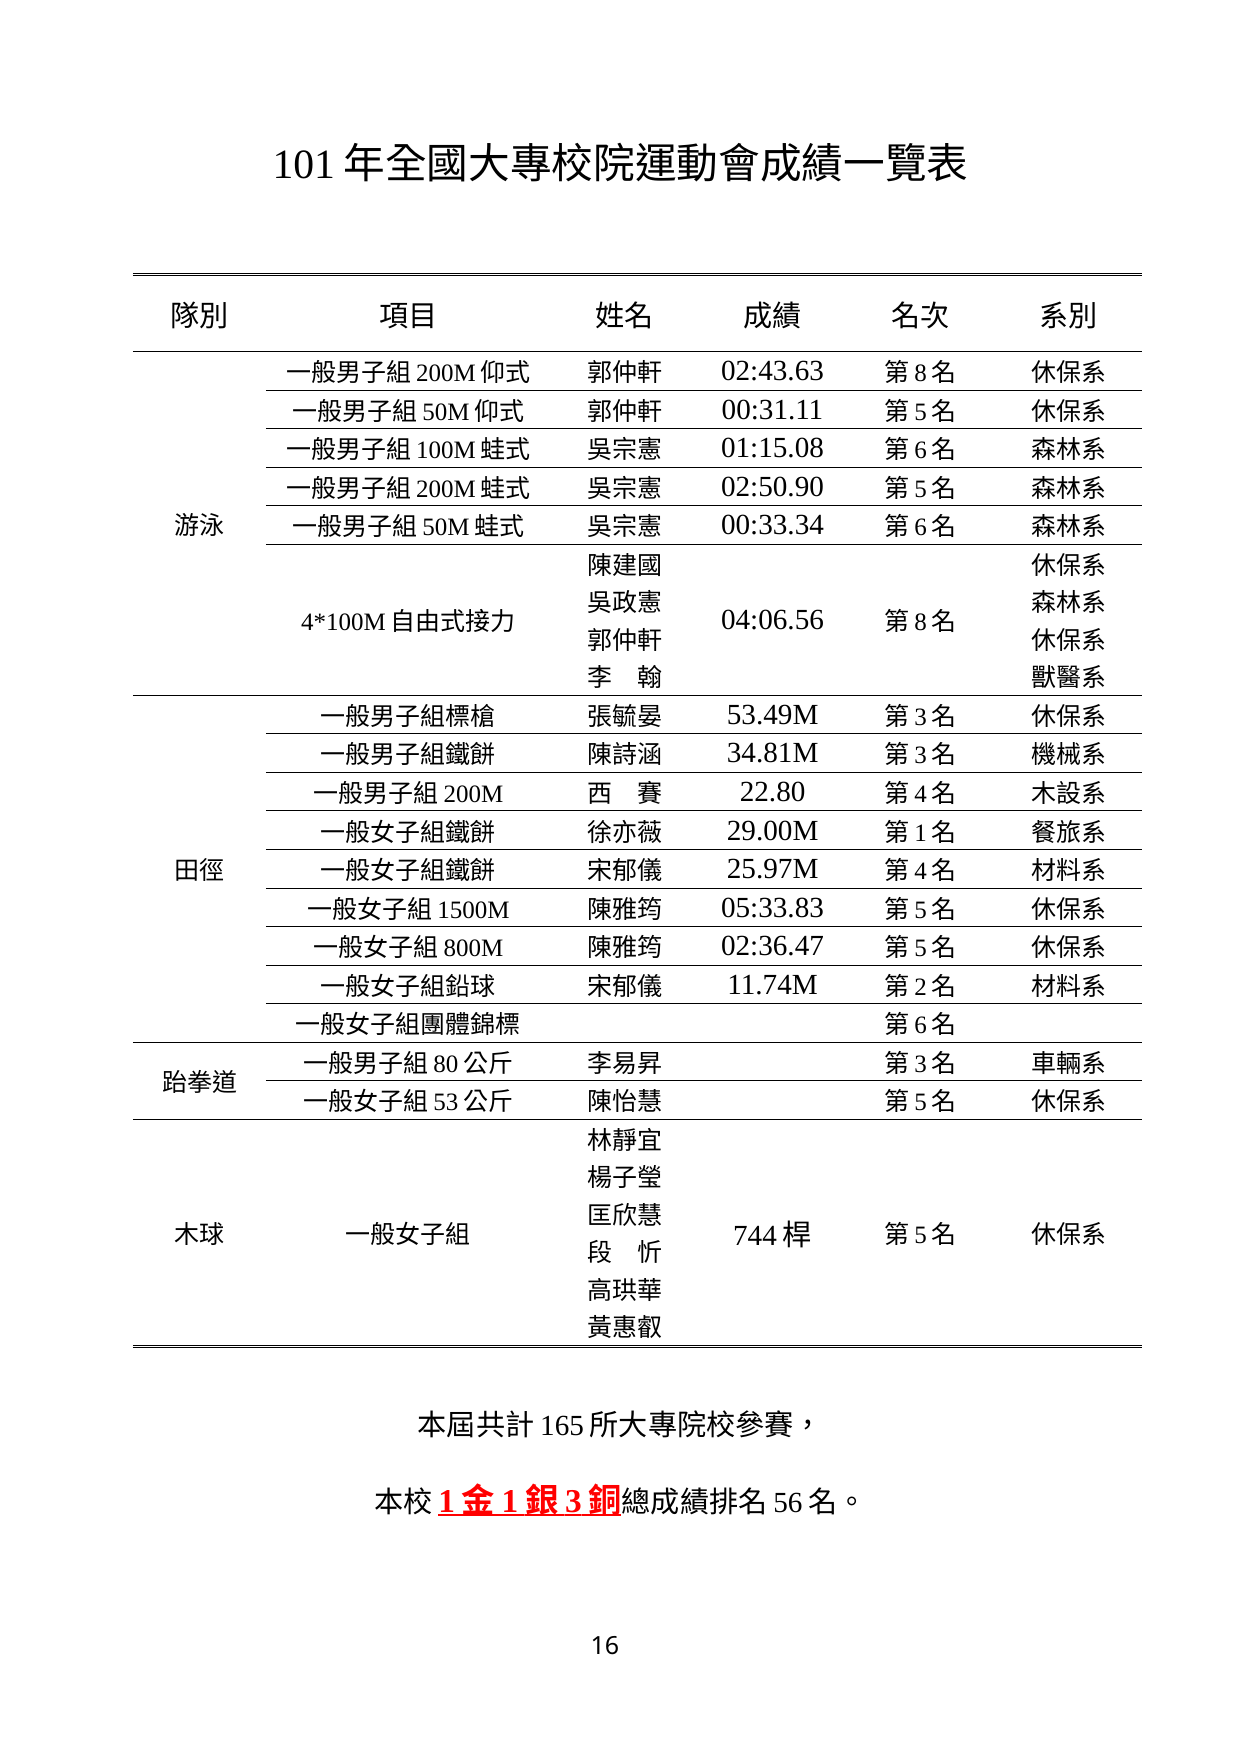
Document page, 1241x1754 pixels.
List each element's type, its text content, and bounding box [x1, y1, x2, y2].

table_cell 李易昇 [550, 1043, 698, 1080]
table_cell 材料系 [994, 966, 1142, 1003]
table_cell [550, 1004, 698, 1042]
table_cell 第1名 [846, 811, 994, 849]
table_cell 00:31.11 [698, 391, 846, 428]
table_cell 25.97M [698, 850, 846, 887]
table_cell 徐亦薇 [550, 811, 698, 849]
table_cell 吳宗憲 [550, 429, 698, 467]
table_cell 29.00M [698, 811, 846, 849]
table_cell 一般男子組50M蛙式 [266, 506, 550, 544]
table_cell 陳詩涵 [550, 734, 698, 772]
table_cell 第3名 [846, 696, 994, 733]
table_cell 陳雅筠 [550, 889, 698, 926]
table_cell 第3名 [846, 734, 994, 772]
table_cell 林靜宜 楊子瑩 匡欣慧 段 忻 高珙華 黃惠叡 [550, 1120, 698, 1345]
table_cell 34.81M [698, 734, 846, 772]
table_cell [698, 1043, 846, 1080]
table_cell 吳宗憲 [550, 506, 698, 544]
table_cell 一般男子組標槍 [266, 696, 550, 733]
table_cell 休保系 [994, 696, 1142, 733]
table_cell 一般男子組200M [266, 773, 550, 810]
table_cell [994, 1004, 1142, 1042]
table_cell 第5名 [846, 1120, 994, 1345]
table_header 姓名 [550, 276, 698, 351]
table_cell 第6名 [846, 429, 994, 467]
table_cell 一般女子組鐵餅 [266, 850, 550, 887]
table_cell 一般男子組80公斤 [266, 1043, 550, 1080]
table_cell 第5名 [846, 391, 994, 428]
table_cell 11.74M [698, 966, 846, 1003]
table_cell 一般男子組100M蛙式 [266, 429, 550, 467]
table_cell 張毓晏 [550, 696, 698, 733]
table_cell 第2名 [846, 966, 994, 1003]
table_header 成績 [698, 276, 846, 351]
table_cell 一般男子組50M仰式 [266, 391, 550, 428]
table_cell 森林系 [994, 506, 1142, 544]
table_cell 一般男子組鐵餅 [266, 734, 550, 772]
table_cell 一般女子組鐵餅 [266, 811, 550, 849]
table_cell 第6名 [846, 506, 994, 544]
table_cell 郭仲軒 [550, 391, 698, 428]
table_cell 田徑 [133, 696, 266, 1042]
table_cell 第5名 [846, 927, 994, 964]
table_cell 機械系 [994, 734, 1142, 772]
table_cell 休保系 [994, 1081, 1142, 1119]
table_cell 休保系 森林系 休保系 獸醫系 [994, 545, 1142, 695]
table_cell 休保系 [994, 1120, 1142, 1345]
table_header 隊別 [133, 276, 266, 351]
table_cell 22.80 [698, 773, 846, 810]
table_cell 西 賽 [550, 773, 698, 810]
table_cell 02:50.90 [698, 468, 846, 505]
table_cell 材料系 [994, 850, 1142, 887]
table_cell 一般女子組團體錦標 [266, 1004, 550, 1042]
table_cell 宋郁儀 [550, 966, 698, 1003]
table_cell [698, 1004, 846, 1042]
table_cell 一般男子組200M仰式 [266, 352, 550, 389]
table_cell 一般女子組 [266, 1120, 550, 1345]
table_cell 一般女子組1500M [266, 889, 550, 926]
table_cell [698, 1081, 846, 1119]
table_cell 02:43.63 [698, 352, 846, 389]
text 101年全國大專校院運動會成績一覽表 [118, 123, 1122, 198]
table_cell 一般女子組800M [266, 927, 550, 964]
table_cell 4*100M自由式接力 [266, 545, 550, 695]
table_cell 00:33.34 [698, 506, 846, 544]
table_cell 一般女子組53公斤 [266, 1081, 550, 1119]
table_cell 第5名 [846, 468, 994, 505]
table_cell 吳宗憲 [550, 468, 698, 505]
table_cell 休保系 [994, 927, 1142, 964]
table_cell 第5名 [846, 1081, 994, 1119]
table_cell 跆拳道 [133, 1043, 266, 1119]
table_cell 一般女子組鉛球 [266, 966, 550, 1003]
table_cell 木球 [133, 1120, 266, 1345]
table_cell 車輛系 [994, 1043, 1142, 1080]
table_header 系別 [994, 276, 1142, 351]
text 本屆共計165所大專院校參賽， [118, 1385, 1122, 1460]
table_cell 休保系 [994, 352, 1142, 389]
table_cell 第8名 [846, 352, 994, 389]
table_header 項目 [266, 276, 550, 351]
table_cell 游泳 [133, 352, 266, 695]
text 本校1金1銀3銅總成績排名56名。 [118, 1460, 1122, 1535]
table_cell 04:06.56 [698, 545, 846, 695]
table_cell 休保系 [994, 391, 1142, 428]
table_cell 05:33.83 [698, 889, 846, 926]
table_cell 第6名 [846, 1004, 994, 1042]
table_cell 第5名 [846, 889, 994, 926]
table_cell 木設系 [994, 773, 1142, 810]
table_cell 一般男子組200M蛙式 [266, 468, 550, 505]
table_cell 休保系 [994, 889, 1142, 926]
table_cell 陳雅筠 [550, 927, 698, 964]
table_cell 宋郁儀 [550, 850, 698, 887]
table_cell 744桿 [698, 1120, 846, 1345]
table_cell 01:15.08 [698, 429, 846, 467]
table_cell 第4名 [846, 850, 994, 887]
table_cell 53.49M [698, 696, 846, 733]
table_cell 第4名 [846, 773, 994, 810]
table_cell 第8名 [846, 545, 994, 695]
table_cell 森林系 [994, 468, 1142, 505]
table_cell 陳建國 吳政憲 郭仲軒 李 翰 [550, 545, 698, 695]
table_cell 陳怡慧 [550, 1081, 698, 1119]
table_cell 郭仲軒 [550, 352, 698, 389]
table_header 名次 [846, 276, 994, 351]
table_cell 餐旅系 [994, 811, 1142, 849]
table_cell 森林系 [994, 429, 1142, 467]
table_cell 02:36.47 [698, 927, 846, 964]
table_cell 第3名 [846, 1043, 994, 1080]
